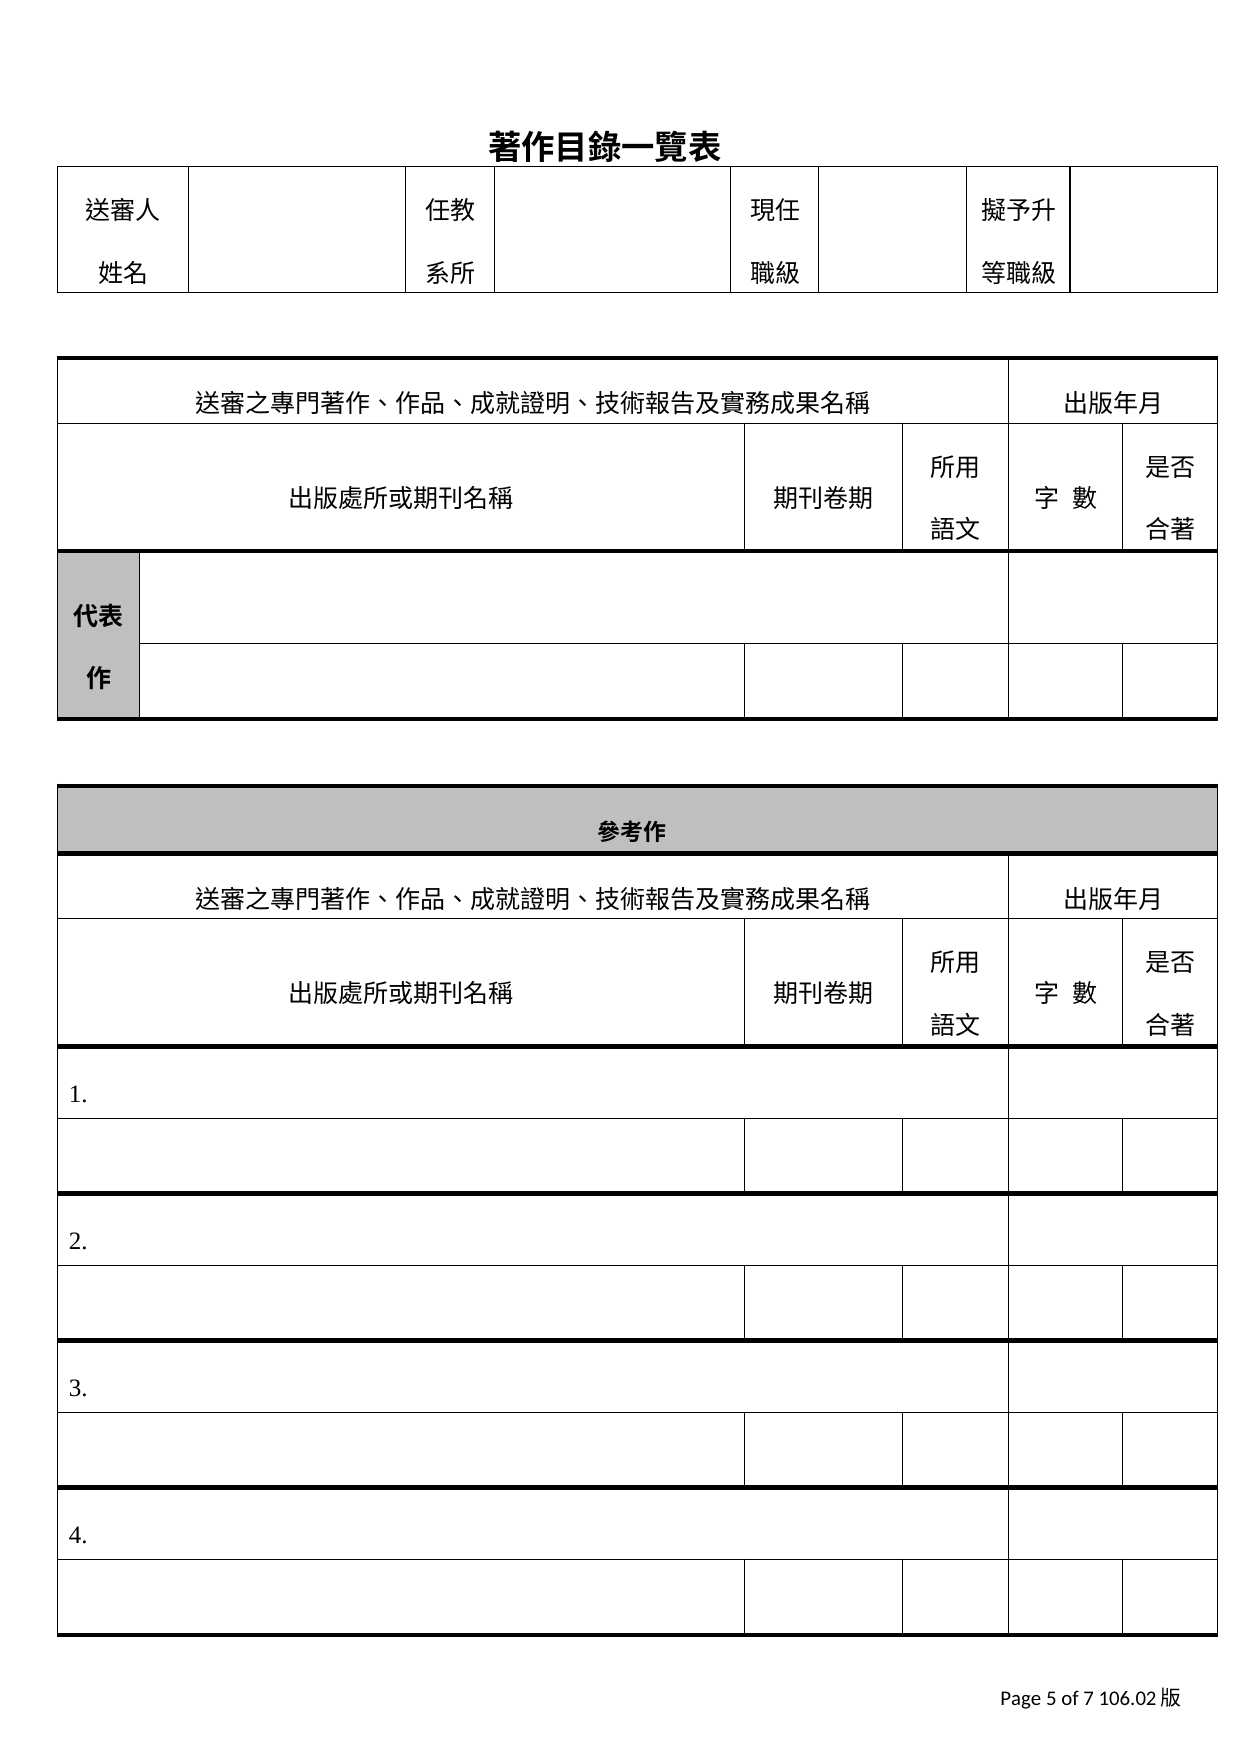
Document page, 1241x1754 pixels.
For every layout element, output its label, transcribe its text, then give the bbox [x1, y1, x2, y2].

table_header 擬予升等職級 [967, 167, 1069, 292]
table_cell [58, 1560, 744, 1632]
table_cell [903, 1266, 1008, 1338]
table_cell [1009, 1266, 1122, 1338]
table_cell 所用 語文 [903, 424, 1008, 549]
table_cell 2. [58, 1196, 1008, 1265]
table_header [189, 167, 405, 292]
table_cell 期刊卷期 [745, 919, 902, 1044]
table_cell 所用 語文 [903, 919, 1008, 1044]
table_cell [745, 1119, 902, 1191]
table_cell 出版處所或期刊名稱 [58, 919, 744, 1044]
table_cell [140, 553, 1008, 643]
table_header 送審之專門著作、作品、成就證明、技術報告及實務成果名稱 [58, 360, 1008, 423]
table_header 送審人 姓名 [58, 167, 188, 292]
table_cell [58, 1413, 744, 1485]
table_cell [903, 1560, 1008, 1632]
table_cell [1009, 553, 1217, 643]
table_cell 字 數 [1009, 919, 1122, 1044]
table_cell 是否合著 [1123, 919, 1217, 1044]
table_cell [1009, 1049, 1217, 1118]
table_cell 期刊卷期 [745, 424, 902, 549]
table_cell 4. [58, 1490, 1008, 1559]
table_header 出版年月 [1009, 360, 1217, 423]
table_cell [1009, 1413, 1122, 1485]
table_cell [903, 1119, 1008, 1191]
text 著作目錄一覽表 [187, 103, 1181, 166]
table_header [819, 167, 966, 292]
table_cell [745, 644, 902, 717]
table_cell [745, 1266, 902, 1338]
table_cell [1123, 1119, 1217, 1191]
table_header [495, 167, 730, 292]
table_cell 代表作 [58, 553, 139, 717]
table_header [1071, 167, 1217, 292]
table_cell [1123, 1560, 1217, 1632]
table_cell [903, 1413, 1008, 1485]
table_cell 是否合著 [1123, 424, 1217, 549]
table_cell [57, 721, 1218, 784]
table_cell 送審之專門著作、作品、成就證明、技術報告及實務成果名稱 [58, 856, 1008, 918]
table_cell 1. [58, 1049, 1008, 1118]
table_cell [1009, 644, 1122, 717]
table_cell [1009, 1490, 1217, 1559]
table_cell 字 數 [1009, 424, 1122, 549]
table_cell [58, 1119, 744, 1191]
table_cell [1009, 1196, 1217, 1265]
table_header 任教系所 [406, 167, 494, 292]
table_cell 出版處所或期刊名稱 [58, 424, 744, 549]
table_cell [58, 1266, 744, 1338]
table_cell [745, 1413, 902, 1485]
table_cell [1009, 1119, 1122, 1191]
table_cell [140, 644, 744, 717]
table_cell 3. [58, 1343, 1008, 1412]
table_cell [745, 1560, 902, 1632]
table_cell [1123, 644, 1217, 717]
table_header 現任職級 [731, 167, 818, 292]
table_cell [1123, 1413, 1217, 1485]
table_cell [1123, 1266, 1217, 1338]
table_cell 參考作 [58, 788, 1217, 851]
table_cell 出版年月 [1009, 856, 1217, 918]
table_cell [903, 644, 1008, 717]
table_cell [1009, 1343, 1217, 1412]
table_cell [1009, 1560, 1122, 1632]
